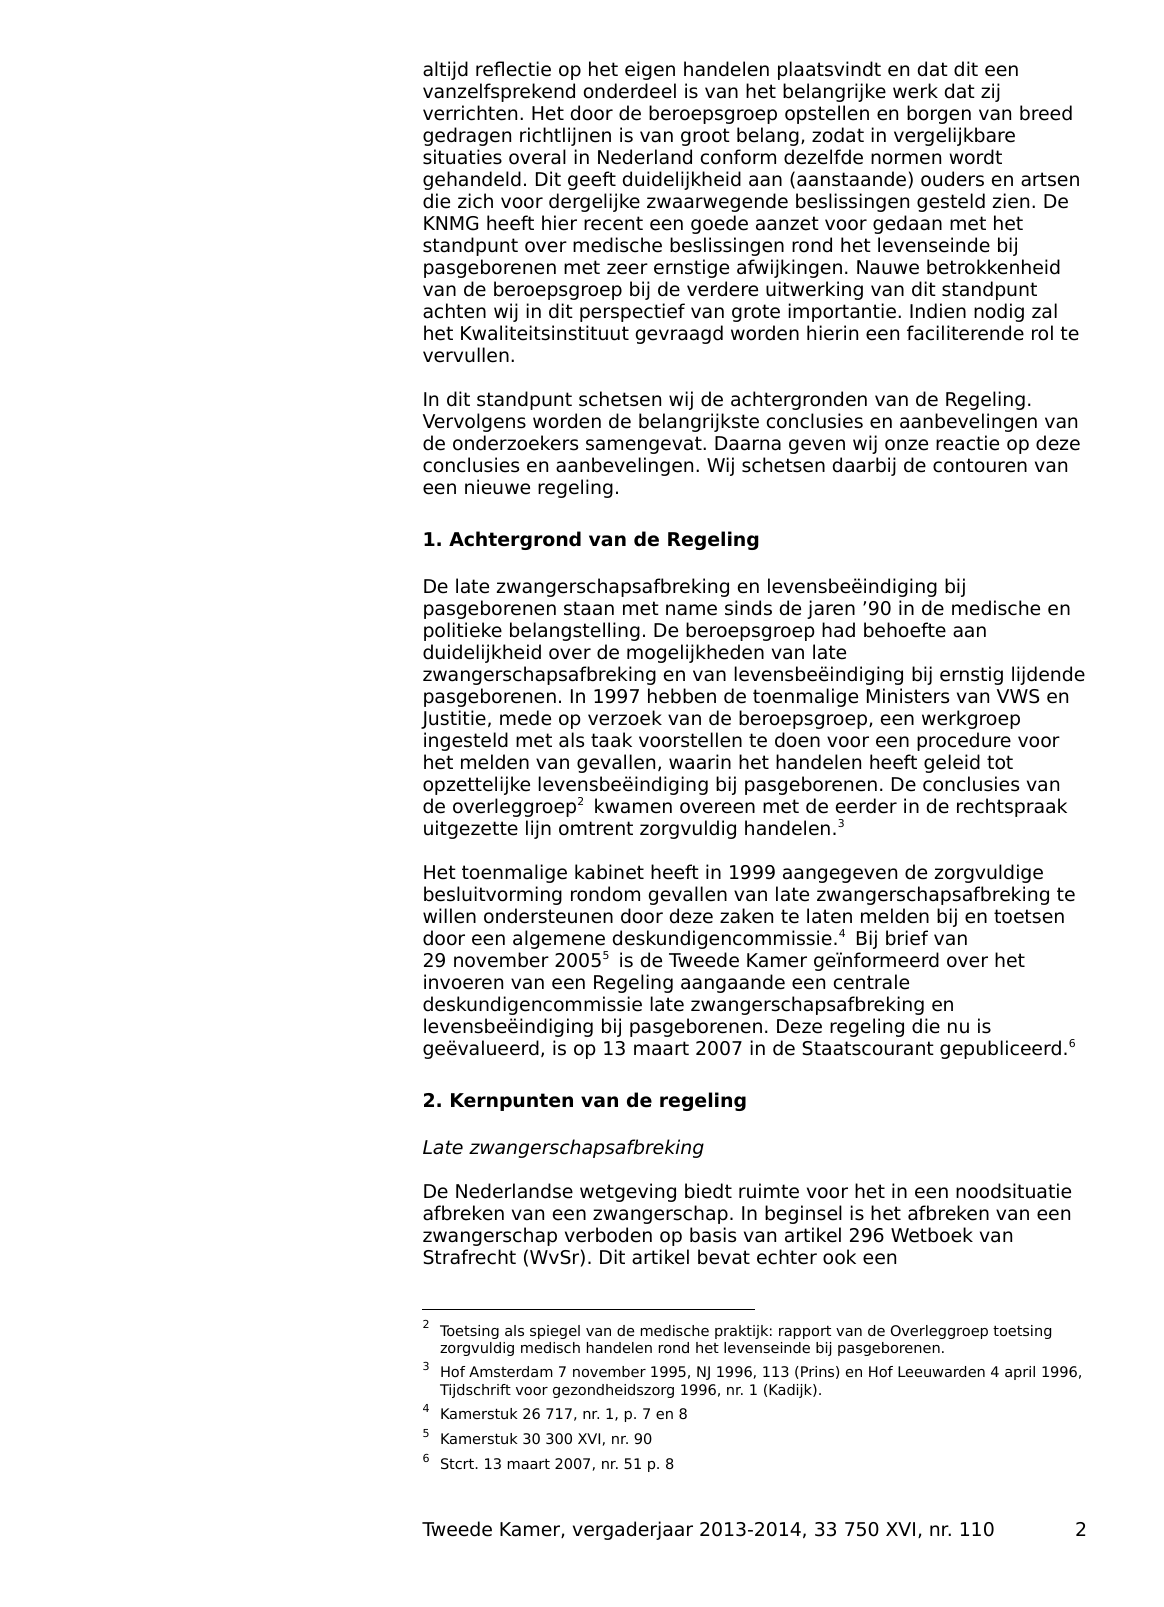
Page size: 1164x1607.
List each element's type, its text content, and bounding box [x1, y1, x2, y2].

subtitle Late zwangerschapsafbreking [422, 1137, 1087, 1158]
text Stcrt. 13 maart 2007, nr. 51 p. 8 [422, 1452, 1087, 1474]
text De Nederlandse wetgeving biedt ruimte voor het in een noodsituatie afbreken van een zwangerschap. In beginsel is het afbreken van een zwangerschap verboden op basis van artikel 296 Wetboek van Strafrecht (WvSr). Dit artikel bevat echter ook een [422, 1181, 1087, 1269]
subtitle 1. Achtergrond van de Regeling [422, 529, 1087, 551]
text De late zwangerschapsafbreking en levensbeëindiging bij pasgeborenen staan met name sinds de jaren ’90 in de medische en politieke belangstelling. De beroepsgroep had behoefte aan duidelijkheid over de mogelijkheden van late zwangerschapsafbreking en van levensbeëindiging bij ernstig lijdende pasgeborenen. In 1997 hebben de toenmalige Ministers van VWS en Justitie, mede op verzoek van de beroepsgroep, een werkgroep ingesteld met als taak voorstellen te doen voor een procedure voor het melden van gevallen, waarin het handelen heeft geleid tot opzettelijke levensbeëindiging bij pasgeborenen. De conclusies van de overleggroep kwamen overeen met de eerder in de rechtspraak uitgezette lijn omtrent zorgvuldig handelen. [422, 576, 1087, 839]
text In dit standpunt schetsen wij de achtergronden van de Regeling. Vervolgens worden de belangrijkste conclusies en aanbevelingen van de onderzoekers samengevat. Daarna geven wij onze reactie op deze conclusies en aanbevelingen. Wij schetsen daarbij de contouren van een nieuwe regeling. [422, 389, 1087, 499]
text Toetsing als spiegel van de medische praktijk: rapport van de Overleggroep toetsing zorgvuldig medisch handelen rond het levenseinde bij pasgeborenen. [422, 1318, 1087, 1357]
text Het toenmalige kabinet heeft in 1999 aangegeven de zorgvuldige besluitvorming rondom gevallen van late zwangerschapsafbreking te willen ondersteunen door deze zaken te laten melden bij en toetsen door een algemene deskundigencommissie. Bij brief van 29 november 2005 is de Tweede Kamer geïnformeerd over het invoeren van een Regeling aangaande een centrale deskundigencommissie late zwangerschapsafbreking en levensbeëindiging bij pasgeborenen. Deze regeling die nu is geëvalueerd, is op 13 maart 2007 in de Staatscourant gepubliceerd. [422, 862, 1087, 1059]
text altijd reflectie op het eigen handelen plaatsvindt en dat dit een vanzelfsprekend onderdeel is van het belangrijke werk dat zij verrichten. Het door de beroepsgroep opstellen en borgen van breed gedragen richtlijnen is van groot belang, zodat in vergelijkbare situaties overal in Nederland conform dezelfde normen wordt gehandeld. Dit geeft duidelijkheid aan (aanstaande) ouders en artsen die zich voor dergelijke zwaarwegende beslissingen gesteld zien. De KNMG heeft hier recent een goede aanzet voor gedaan met het standpunt over medische beslissingen rond het levenseinde bij pasgeborenen met zeer ernstige afwijkingen. Nauwe betrokkenheid van de beroepsgroep bij de verdere uitwerking van dit standpunt achten wij in dit perspectief van grote importantie. Indien nodig zal het Kwaliteitsinstituut gevraagd worden hierin een faciliterende rol te vervullen. [422, 59, 1087, 367]
text Kamerstuk 30 300 XVI, nr. 90 [422, 1427, 1087, 1449]
text Kamerstuk 26 717, nr. 1, p. 7 en 8 [422, 1402, 1087, 1424]
text Hof Amsterdam 7 november 1995, NJ 1996, 113 (Prins) en Hof Leeuwarden 4 april 1996, Tijdschrift voor gezondheidszorg 1996, nr. 1 (Kadijk). [422, 1360, 1087, 1399]
subtitle 2. Kernpunten van de regeling [422, 1089, 1087, 1112]
